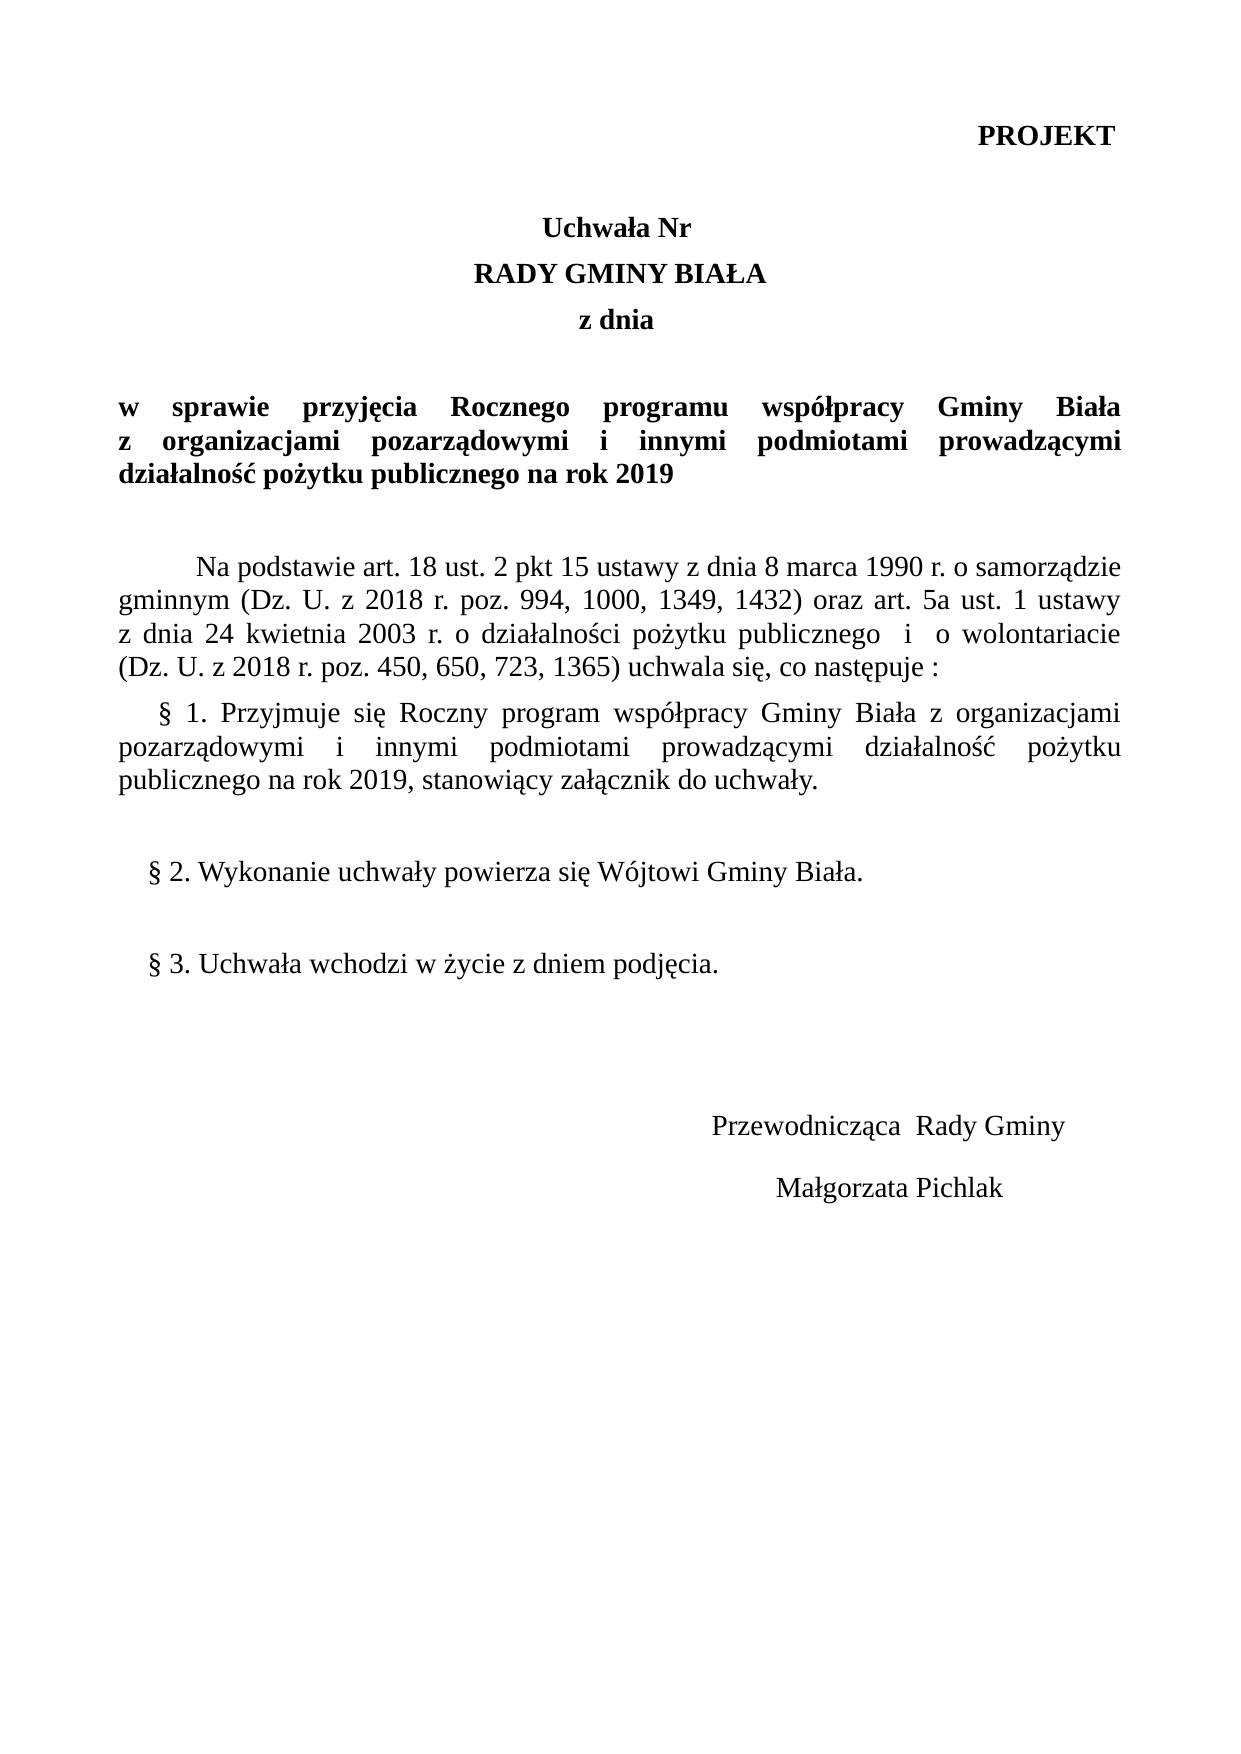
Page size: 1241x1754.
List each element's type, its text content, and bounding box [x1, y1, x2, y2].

text Małgorzata Pichlak [118, 1170, 1122, 1203]
text Przewodnicząca Rady Gminy [118, 1108, 1122, 1141]
text § 2. Wykonanie uchwały powierza się Wójtowi Gminy Biała. [118, 854, 1122, 888]
text § 3. Uchwała wchodzi w życie z dniem podjęcia. [118, 947, 1122, 980]
text Uchwała Nr [118, 210, 1122, 244]
text RADY GMINY BIAŁA [118, 256, 1122, 290]
text Na podstawie art. 18 ust. 2 pkt 15 ustawy z dnia 8 marca 1990 r. o samorządzie gminnym (Dz. U. z 2018 r. poz. 994, 1000, 1349, 1432) oraz art. 5a ust. 1 ustawy z dnia 24 kwietnia 2003 r. o działalności pożytku publicznego i o wolontariacie (Dz. U. z 2018 r. poz. 450, 650, 723, 1365) uchwala się, co następuje : [118, 549, 1122, 683]
text z dnia [118, 302, 1122, 336]
text w sprawie przyjęcia Rocznego programu współpracy Gminy Biała z organizacjami pozarządowymi i innymi podmiotami prowadzącymi działalność pożytku publicznego na rok 2019 [118, 389, 1122, 490]
text PROJEKT [118, 118, 1122, 152]
text § 1. Przyjmuje się Roczny program współpracy Gminy Biała z organizacjami pozarządowymi i innymi podmiotami prowadzącymi działalność pożytku publicznego na rok 2019, stanowiący załącznik do uchwały. [118, 695, 1122, 796]
